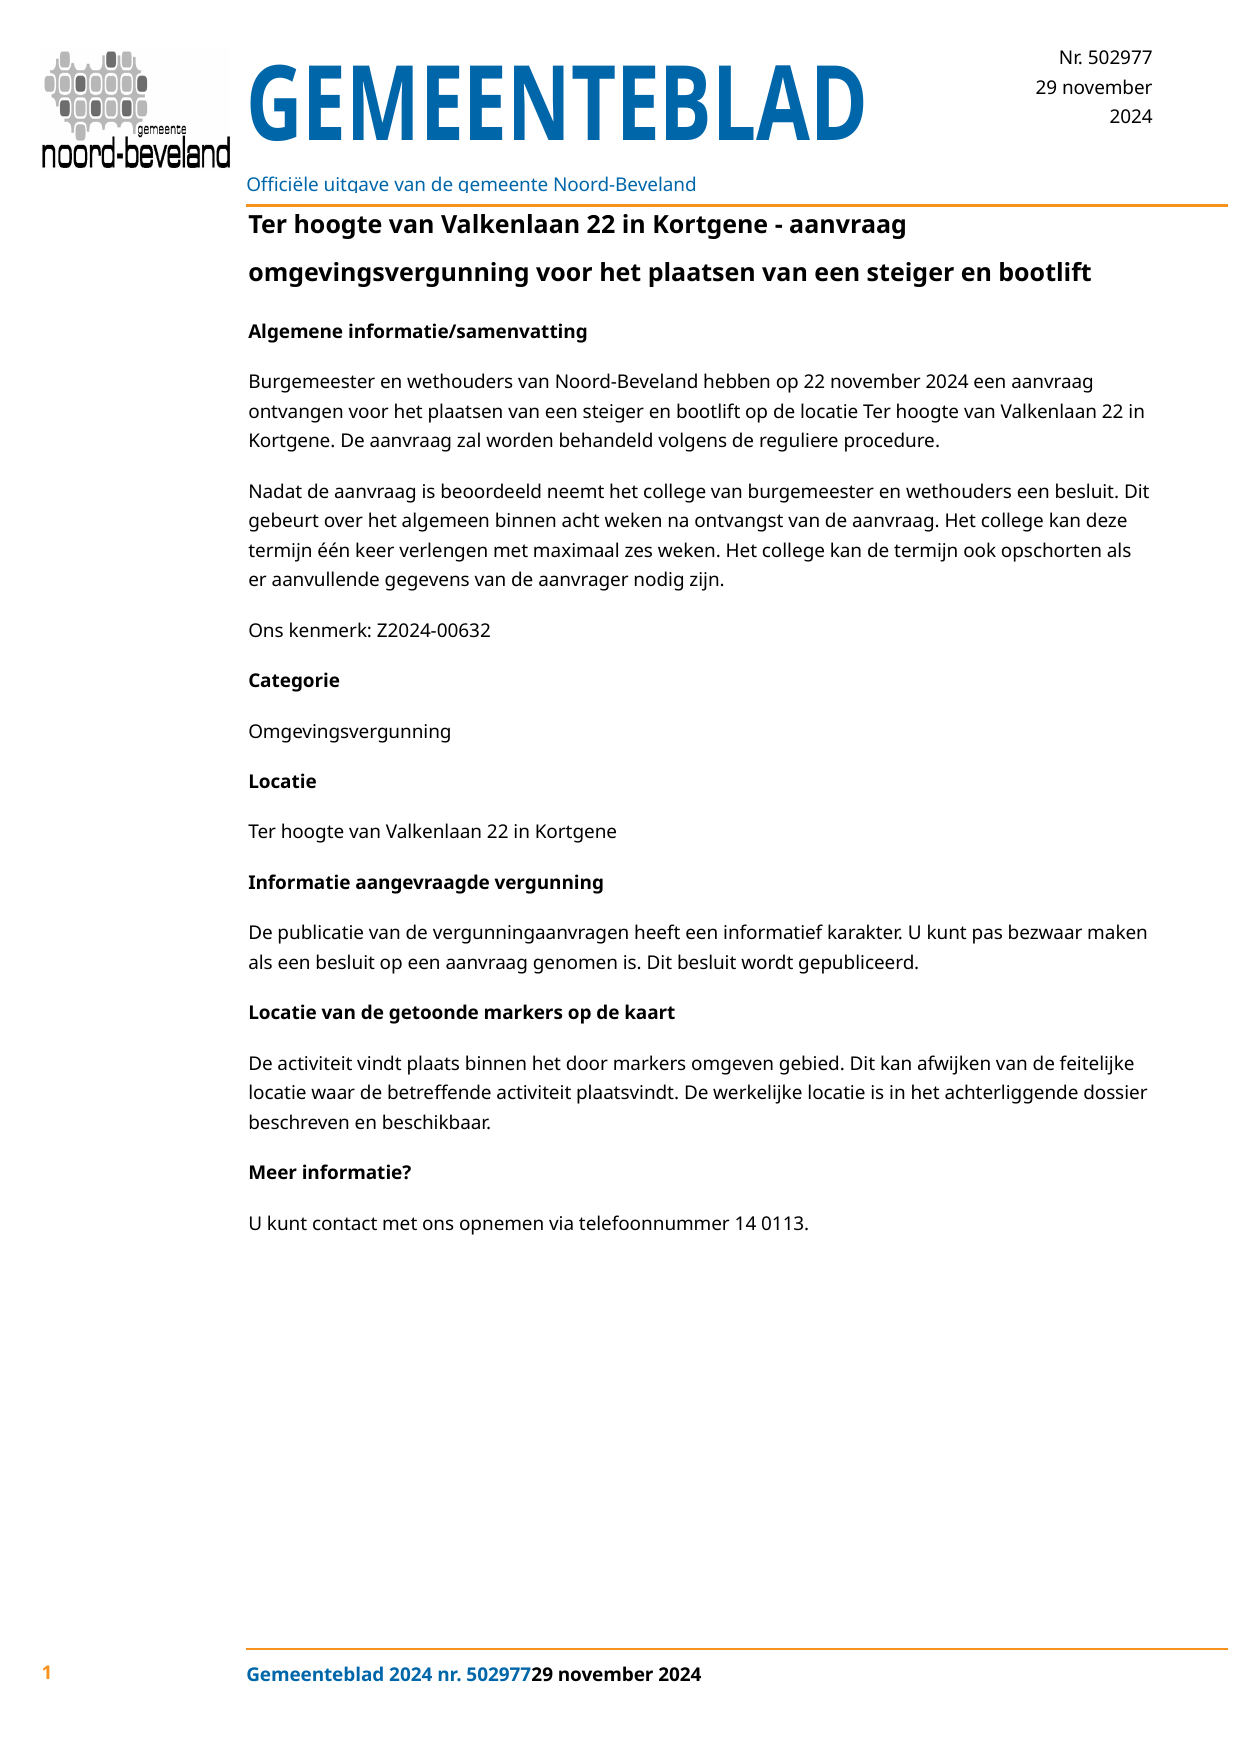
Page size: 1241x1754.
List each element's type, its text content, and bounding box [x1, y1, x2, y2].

text De publicatie van de vergunningaanvragen heeft een informatief karakter. U kunt pas bezwaar maken als een besluit op een aanvraag genomen is. Dit besluit wordt gepubliceerd. [248, 919, 1152, 975]
text De activiteit vindt plaats binnen het door markers omgeven gebied. Dit kan afwijken van de feitelijke locatie waar de betreffende activiteit plaatsvindt. De werkelijke locatie is in het achterliggende dossier beschreven en beschikbaar. [248, 1050, 1152, 1135]
text Ter hoogte van Valkenlaan 22 in Kortgene - aanvraag omgevingsvergunning voor het plaatsen van een steiger en bootlift [248, 207, 1152, 288]
text U kunt contact met ons opnemen via telefoonnummer 14 0113. [248, 1210, 1152, 1236]
text Informatie aangevraagde vergunning [248, 869, 1152, 895]
text Nadat de aanvraag is beoordeeld neemt het college van burgemeester en wethouders een besluit. Dit gebeurt over het algemeen binnen acht weken na ontvangst van de aanvraag. Het college kan deze termijn één keer verlengen met maximaal zes weken. Het college kan de termijn ook opschorten als er aanvullende gegevens van de aanvrager nodig zijn. [248, 478, 1152, 592]
text Burgemeester en wethouders van Noord-Beveland hebben op 22 november 2024 een aanvraag ontvangen voor het plaatsen van een steiger en bootlift op de locatie Ter hoogte van Valkenlaan 22 in Kortgene. De aanvraag zal worden behandeld volgens de reguliere procedure. [248, 368, 1152, 453]
text Omgevingsvergunning [248, 718, 1152, 744]
text Ons kenmerk: Z2024-00632 [248, 617, 1152, 643]
text Locatie [248, 768, 1152, 794]
picture [41, 47, 231, 172]
text Categorie [248, 667, 1152, 693]
text Ter hoogte van Valkenlaan 22 in Kortgene [248, 819, 1152, 844]
text Meer informatie? [248, 1159, 1152, 1185]
text Locatie van de getoonde markers op de kaart [248, 999, 1152, 1025]
text Algemene informatie/samenvatting [248, 318, 1152, 344]
